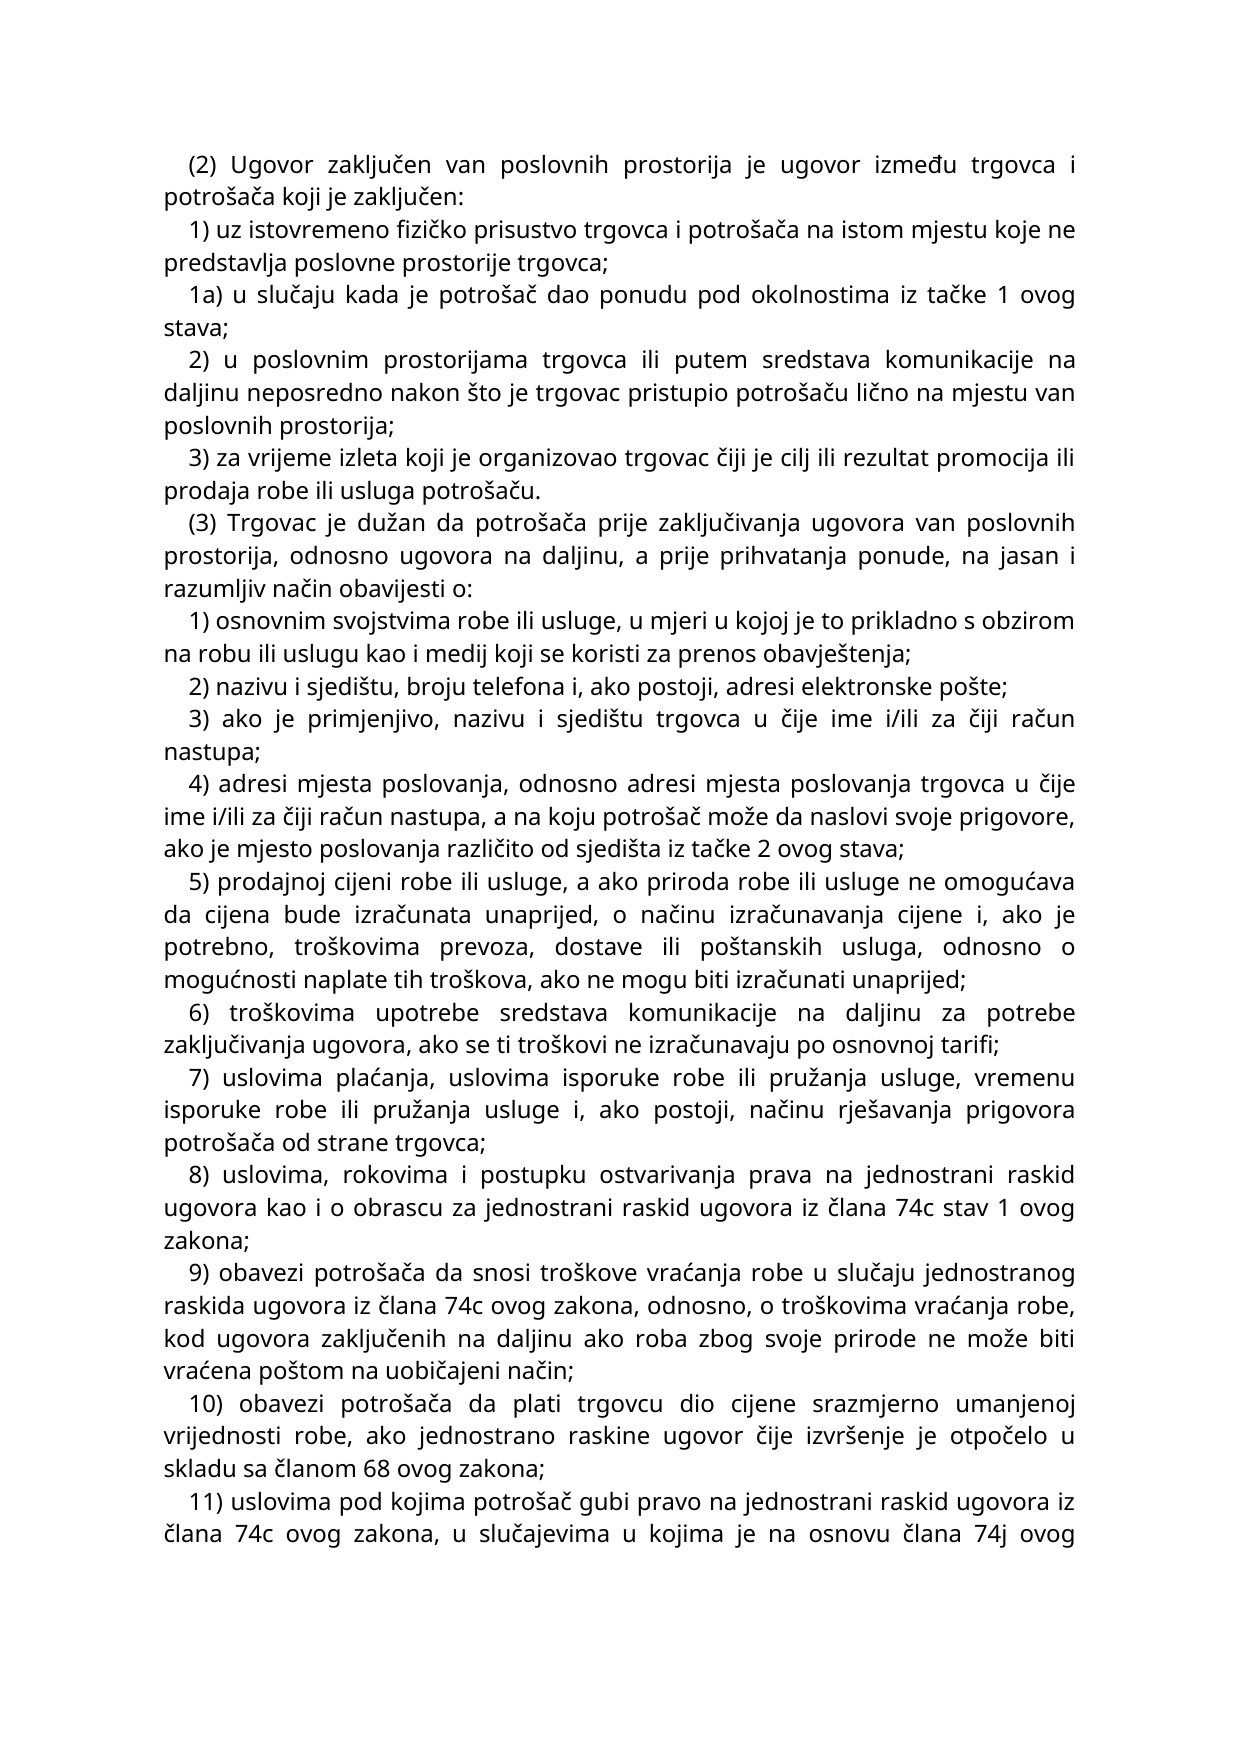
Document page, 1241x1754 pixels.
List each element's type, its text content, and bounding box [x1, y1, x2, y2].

text 2) nazivu i sjedištu, broju telefona i, ako postoji, adresi elektronske pošte; [163, 669, 1077, 702]
text (2) Ugovor zaključen van poslovnih prostorija je ugovor između trgovca i potrošača koji je zaključen: [163, 148, 1077, 213]
text 11) uslovima pod kojima potrošač gubi pravo na jednostrani raskid ugovora iz člana 74c ovog zakona, u slučajevima u kojima je na osnovu člana 74j ovog [163, 1484, 1077, 1549]
text 3) ako je primjenjivo, nazivu i sjedištu trgovca u čije ime i/ili za čiji račun nastupa; [163, 702, 1077, 767]
text 9) obavezi potrošača da snosi troškove vraćanja robe u slučaju jednostranog raskida ugovora iz člana 74c ovog zakona, odnosno, o troškovima vraćanja robe, kod ugovora zaključenih na daljinu ako roba zbog svoje prirode ne može biti vraćena poštom na uobičajeni način; [163, 1256, 1077, 1387]
text 2) u poslovnim prostorijama trgovca ili putem sredstava komunikacije na daljinu neposredno nakon što je trgovac pristupio potrošaču lično na mjestu van poslovnih prostorija; [163, 343, 1077, 441]
text 1a) u slučaju kada je potrošač dao ponudu pod okolnostima iz tačke 1 ovog stava; [163, 278, 1077, 343]
text 1) uz istovremeno fizičko prisustvo trgovca i potrošača na istom mjestu koje ne predstavlja poslovne prostorije trgovca; [163, 213, 1077, 278]
text 5) prodajnoj cijeni robe ili usluge, a ako priroda robe ili usluge ne omogućava da cijena bude izračunata unaprijed, o načinu izračunavanja cijene i, ako je potrebno, troškovima prevoza, dostave ili poštanskih usluga, odnosno o mogućnosti naplate tih troškova, ako ne mogu biti izračunati unaprijed; [163, 865, 1077, 995]
text 3) za vrijeme izleta koji je organizovao trgovac čiji je cilj ili rezultat promocija ili prodaja robe ili usluga potrošaču. [163, 441, 1077, 506]
text (3) Trgovac je dužan da potrošača prije zaključivanja ugovora van poslovnih prostorija, odnosno ugovora na daljinu, a prije prihvatanja ponude, na jasan i razumljiv način obavijesti o: [163, 506, 1077, 604]
text 6) troškovima upotrebe sredstava komunikacije na daljinu za potrebe zaključivanja ugovora, ako se ti troškovi ne izračunavaju po osnovnoj tarifi; [163, 995, 1077, 1061]
text 8) uslovima, rokovima i postupku ostvarivanja prava na jednostrani raskid ugovora kao i o obrascu za jednostrani raskid ugovora iz člana 74c stav 1 ovog zakona; [163, 1158, 1077, 1256]
text 10) obavezi potrošača da plati trgovcu dio cijene srazmjerno umanjenoj vrijednosti robe, ako jednostrano raskine ugovor čije izvršenje je otpočelo u skladu sa članom 68 ovog zakona; [163, 1387, 1077, 1484]
text 1) osnovnim svojstvima robe ili usluge, u mjeri u kojoj je to prikladno s obzirom na robu ili uslugu kao i medij koji se koristi za prenos obavještenja; [163, 604, 1077, 669]
text 7) uslovima plaćanja, uslovima isporuke robe ili pružanja usluge, vremenu isporuke robe ili pružanja usluge i, ako postoji, načinu rješavanja prigovora potrošača od strane trgovca; [163, 1061, 1077, 1158]
text 4) adresi mjesta poslovanja, odnosno adresi mjesta poslovanja trgovca u čije ime i/ili za čiji račun nastupa, a na koju potrošač može da naslovi svoje prigovore, ako je mjesto poslovanja različito od sjedišta iz tačke 2 ovog stava; [163, 767, 1077, 865]
